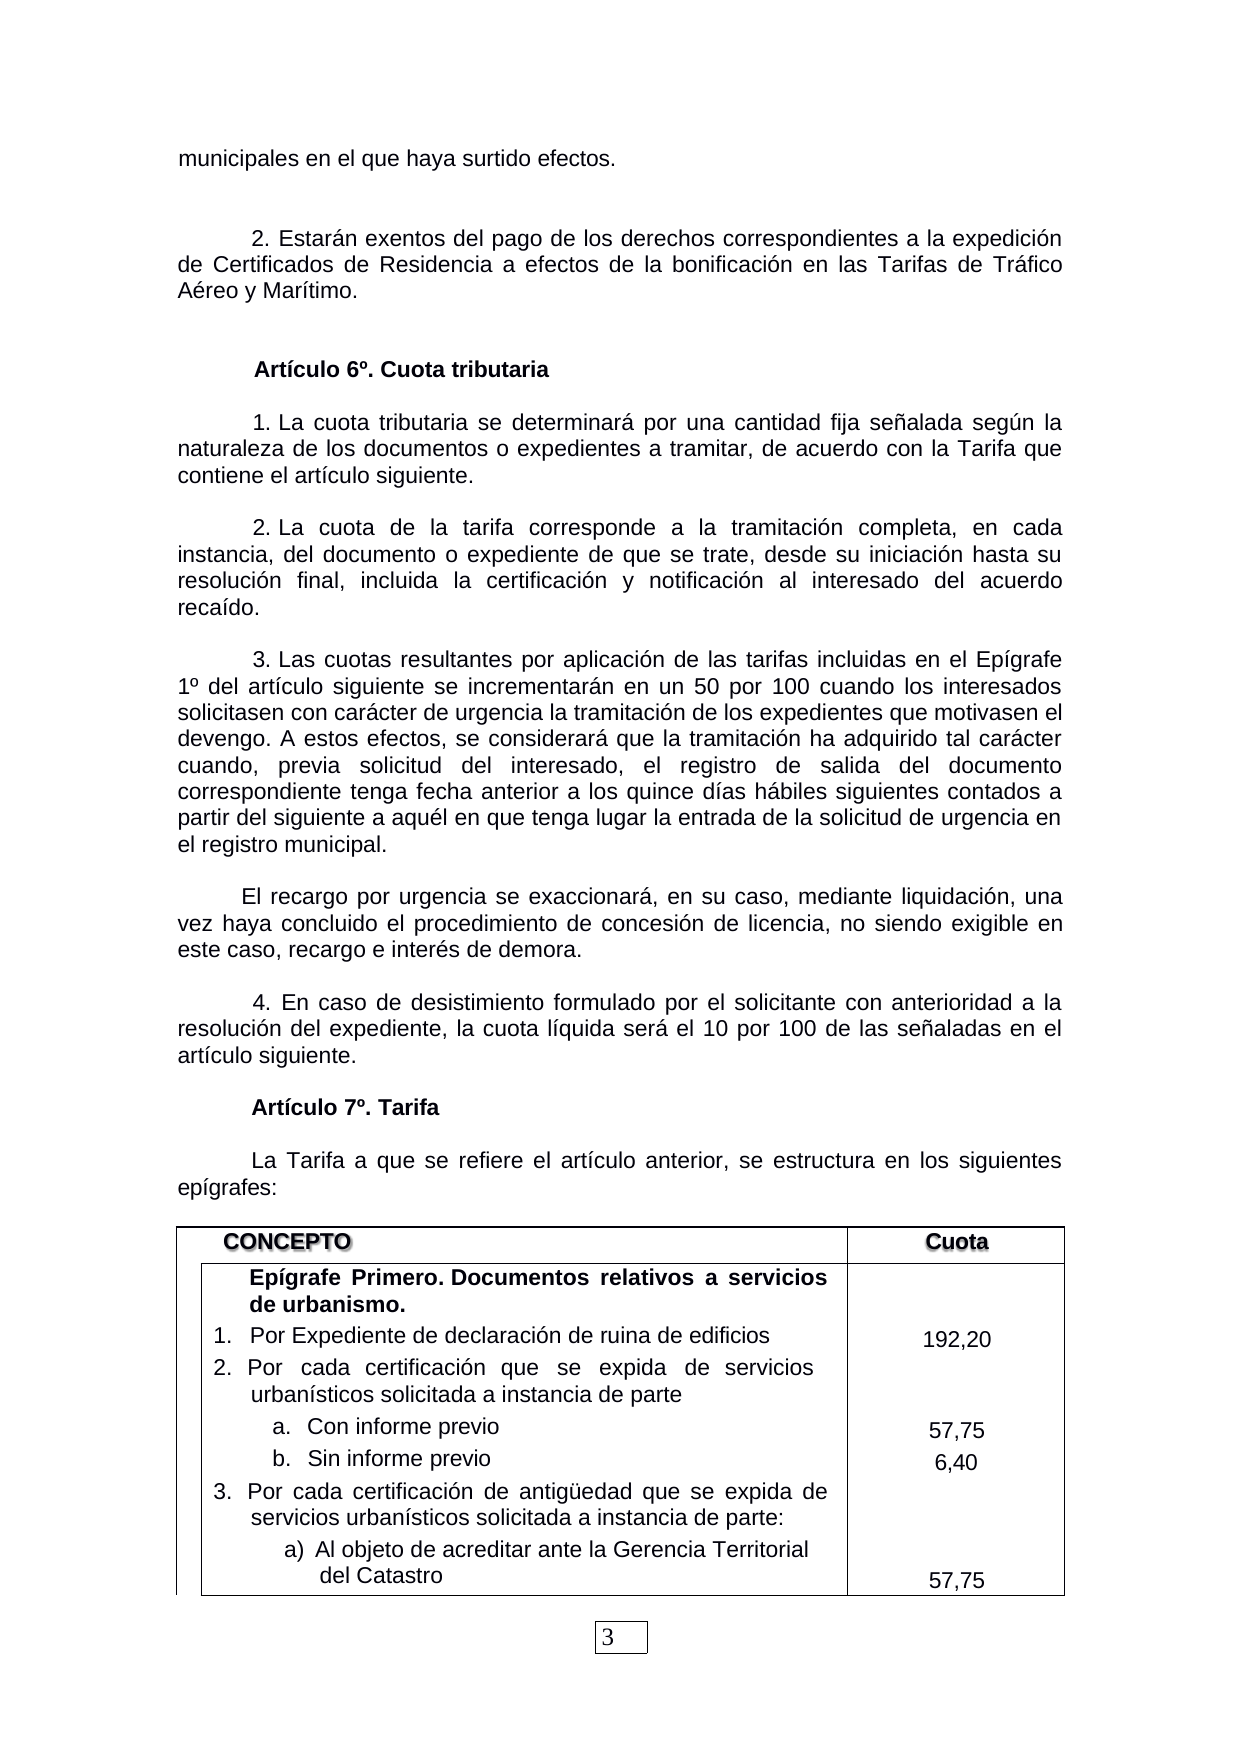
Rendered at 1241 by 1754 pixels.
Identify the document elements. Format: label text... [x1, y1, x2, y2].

subtitle Artículo 7º. Tarifa [251, 1094, 1076, 1121]
table_cell a. Con informe previo [202, 1410, 847, 1445]
list La cuota de la tarifa corresponde a la tramitación completa, en cada instancia, del documento o expediente de que se trate, desde su iniciación hasta su resolución final, incluida la certificación y notificación al interesado del acuerdo recaído. [177, 514, 1063, 620]
table_cell a) Al objeto de acreditar ante la Gerencia Territorial del Catastro [202, 1533, 847, 1595]
table_cell [848, 1354, 1064, 1410]
list En caso de desistimiento formulado por el solicitante con anterioridad a la resolución del expediente, la cuota líquida será el 10 por 100 de las señaladas en el artículo siguiente. [177, 989, 1063, 1068]
table_cell 3. Por cada certificación de antigüedad que se expida de servicios urbanísticos solicitada a instancia de parte: [202, 1478, 847, 1533]
list Estarán exentos del pago de los derechos correspondientes a la expedición de Certificados de Residencia a efectos de la bonificación en las Tarifas de Tráfico Aéreo y Marítimo. [177, 224, 1063, 304]
table_cell 57,75 [848, 1533, 1064, 1595]
table_cell 192,20 [848, 1319, 1064, 1354]
table_cell [848, 1478, 1064, 1533]
table_cell [177, 1263, 201, 1595]
table_cell Epígrafe Primero. Documentos relativos a servicios de urbanismo. [202, 1264, 847, 1319]
table_cell 1. Por Expediente de declaración de ruina de edificios [202, 1319, 847, 1354]
table_cell b. Sin informe previo [202, 1445, 847, 1478]
subtitle Artículo 6º. Cuota tributaria [178, 356, 625, 382]
text municipales en el que haya surtido efectos. [178, 145, 616, 172]
table_cell 57,75 [848, 1410, 1064, 1445]
list La cuota tributaria se determinará por una cantidad fija señalada según la naturaleza de los documentos o expedientes a tramitar, de acuerdo con la Tarifa que contiene el artículo siguiente. [177, 409, 1063, 488]
table_cell 6,40 [848, 1445, 1064, 1478]
table_header Cuota [848, 1228, 1064, 1263]
text El recargo por urgencia se exaccionará, en su caso, mediante liquidación, una vez haya concluido el procedimiento de concesión de licencia, no siendo exigible en este caso, recargo e interés de demora. [177, 883, 1063, 962]
list Las cuotas resultantes por aplicación de las tarifas incluidas en el Epígrafe 1º del artículo siguiente se incrementarán en un 50 por 100 cuando los interesados solicitasen con carácter de urgencia la tramitación de los expedientes que motivasen el devengo. A estos efectos, se considerará que la tramitación ha adquirido tal carácter cuando, previa solicitud del interesado, el registro de salida del documento correspondiente tenga fecha anterior a los quince días hábiles siguientes contados a partir del siguiente a aquél en que tenga lugar la entrada de la solicitud de urgencia en el registro municipal. [177, 646, 1063, 857]
table_header CONCEPTO [177, 1228, 847, 1263]
text La Tarifa a que se refiere el artículo anterior, se estructura en los siguientes epígrafes: [177, 1147, 1063, 1200]
table_cell 2. Por cada certificación que se expida de servicios urbanísticos solicitada a instancia de parte [202, 1354, 847, 1410]
table_cell [848, 1264, 1064, 1319]
